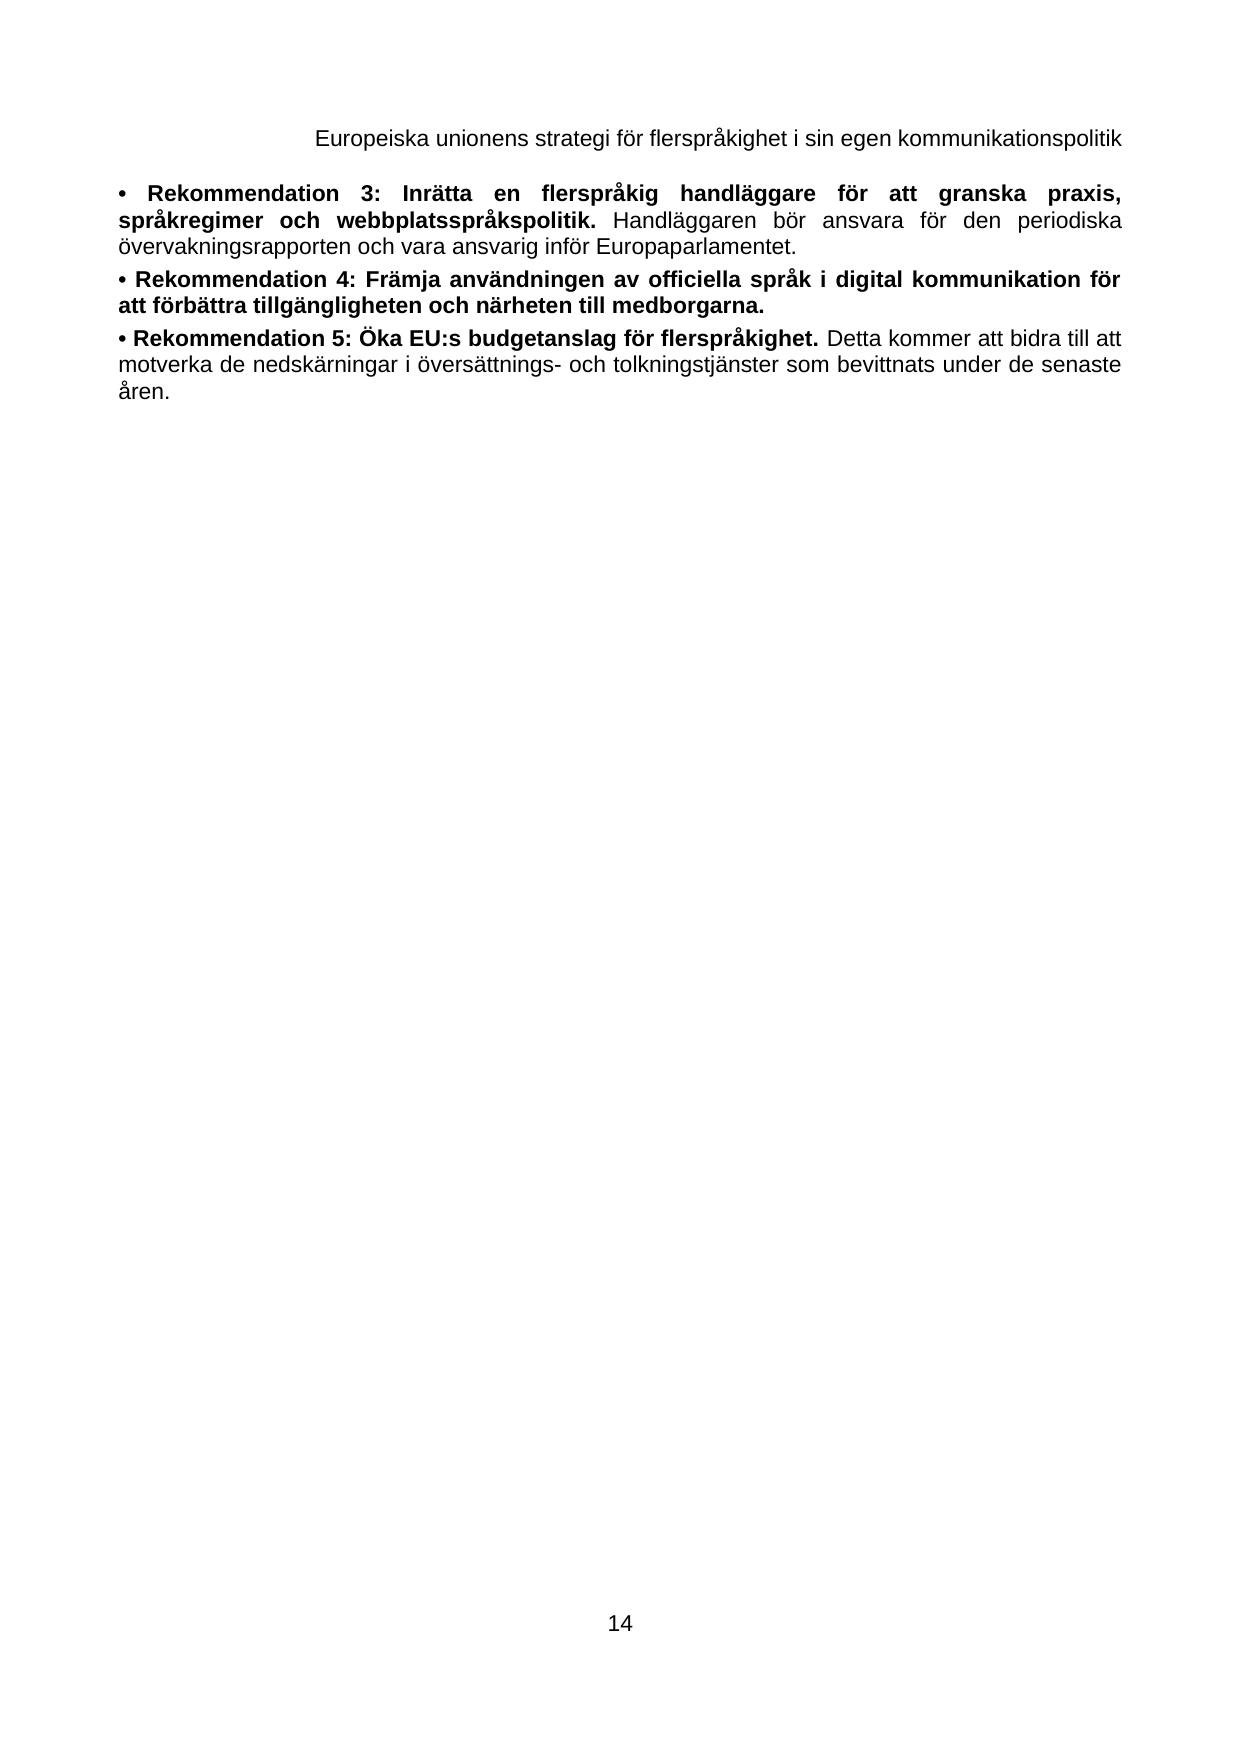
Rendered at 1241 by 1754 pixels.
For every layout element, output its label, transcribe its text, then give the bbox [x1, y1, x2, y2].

text • Rekommendation 3: Inrätta en flerspråkig handläggare för att granska praxis, språkregimer och webbplatsspråkspolitik. Handläggaren bör ansvara för den periodiska övervakningsrapporten och vara ansvarig inför Europaparlamentet. [118, 180, 1122, 259]
text • Rekommendation 4: Främja användningen av officiella språk i digital kommunikation för att förbättra tillgängligheten och närheten till medborgarna. [118, 266, 1122, 319]
text • Rekommendation 5: Öka EU:s budgetanslag för flerspråkighet. Detta kommer att bidra till att motverka de nedskärningar i översättnings- och tolkningstjänster som bevittnats under de senaste åren. [118, 325, 1122, 404]
